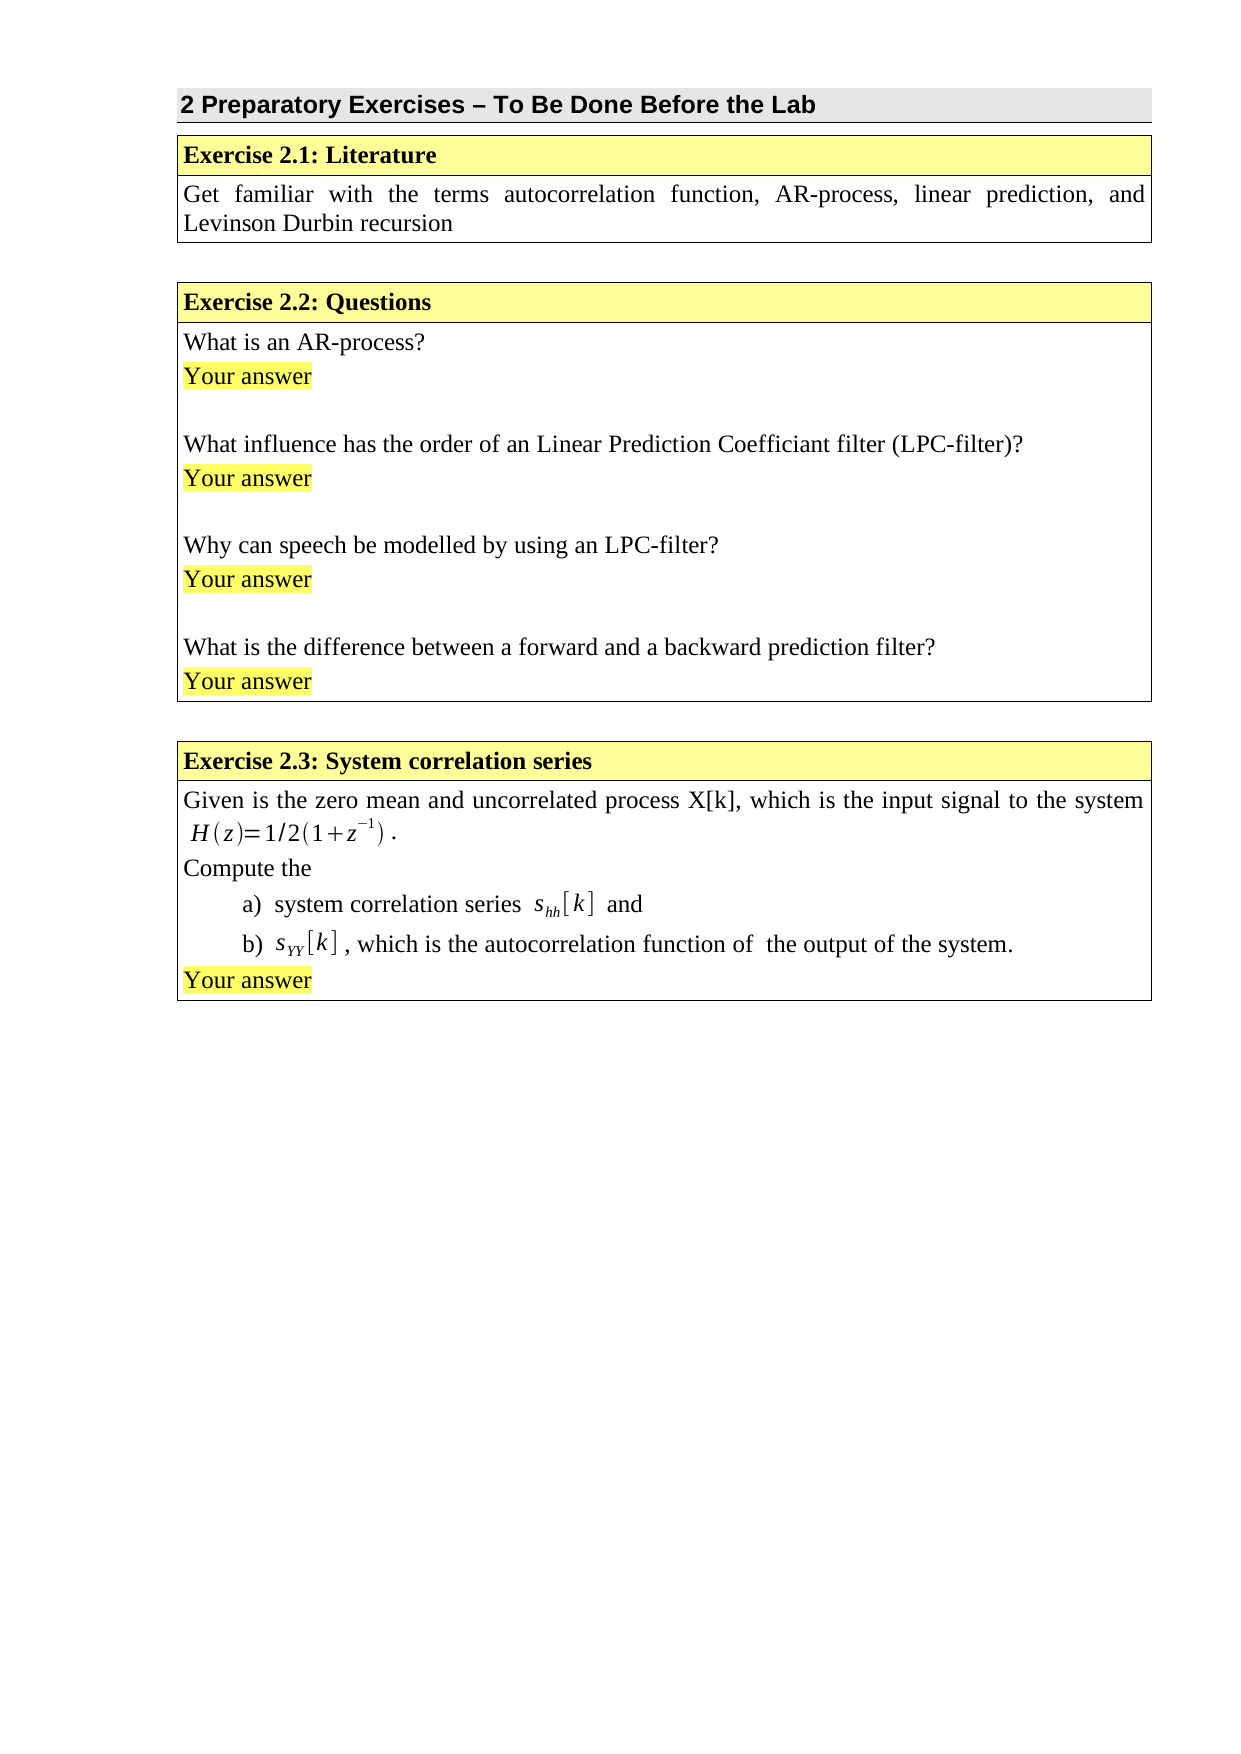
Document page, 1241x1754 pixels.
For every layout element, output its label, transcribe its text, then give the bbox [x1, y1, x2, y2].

table_header Exercise 2.1: Literature [178, 136, 1151, 175]
table_header Exercise 2.3: System correlation series [178, 742, 1151, 780]
table_cell What is an AR-process? Your answer What influence has the order of an Linear Prediction Coefficiant filter (LPC-filter)? Your answer Why can speech be modelled by using an LPC-filter? Your answer What is the difference between a forward and a backward prediction filter? Your answer [178, 323, 1151, 701]
table_cell Get familiar with the terms autocorrelation function, AR-process, linear prediction, and Levinson Durbin recursion [178, 176, 1151, 242]
subtitle Preparatory Exercises – To Be Done Before the Lab [177, 88, 1152, 122]
table_cell Given is the zero mean and uncorrelated process X[k], which is the input signal to the system . Compute the a) system correlation series and b) , which is the autocorrelation function of the output of the system. Your answer [178, 781, 1151, 1000]
table_header Exercise 2.2: Questions [178, 283, 1151, 322]
